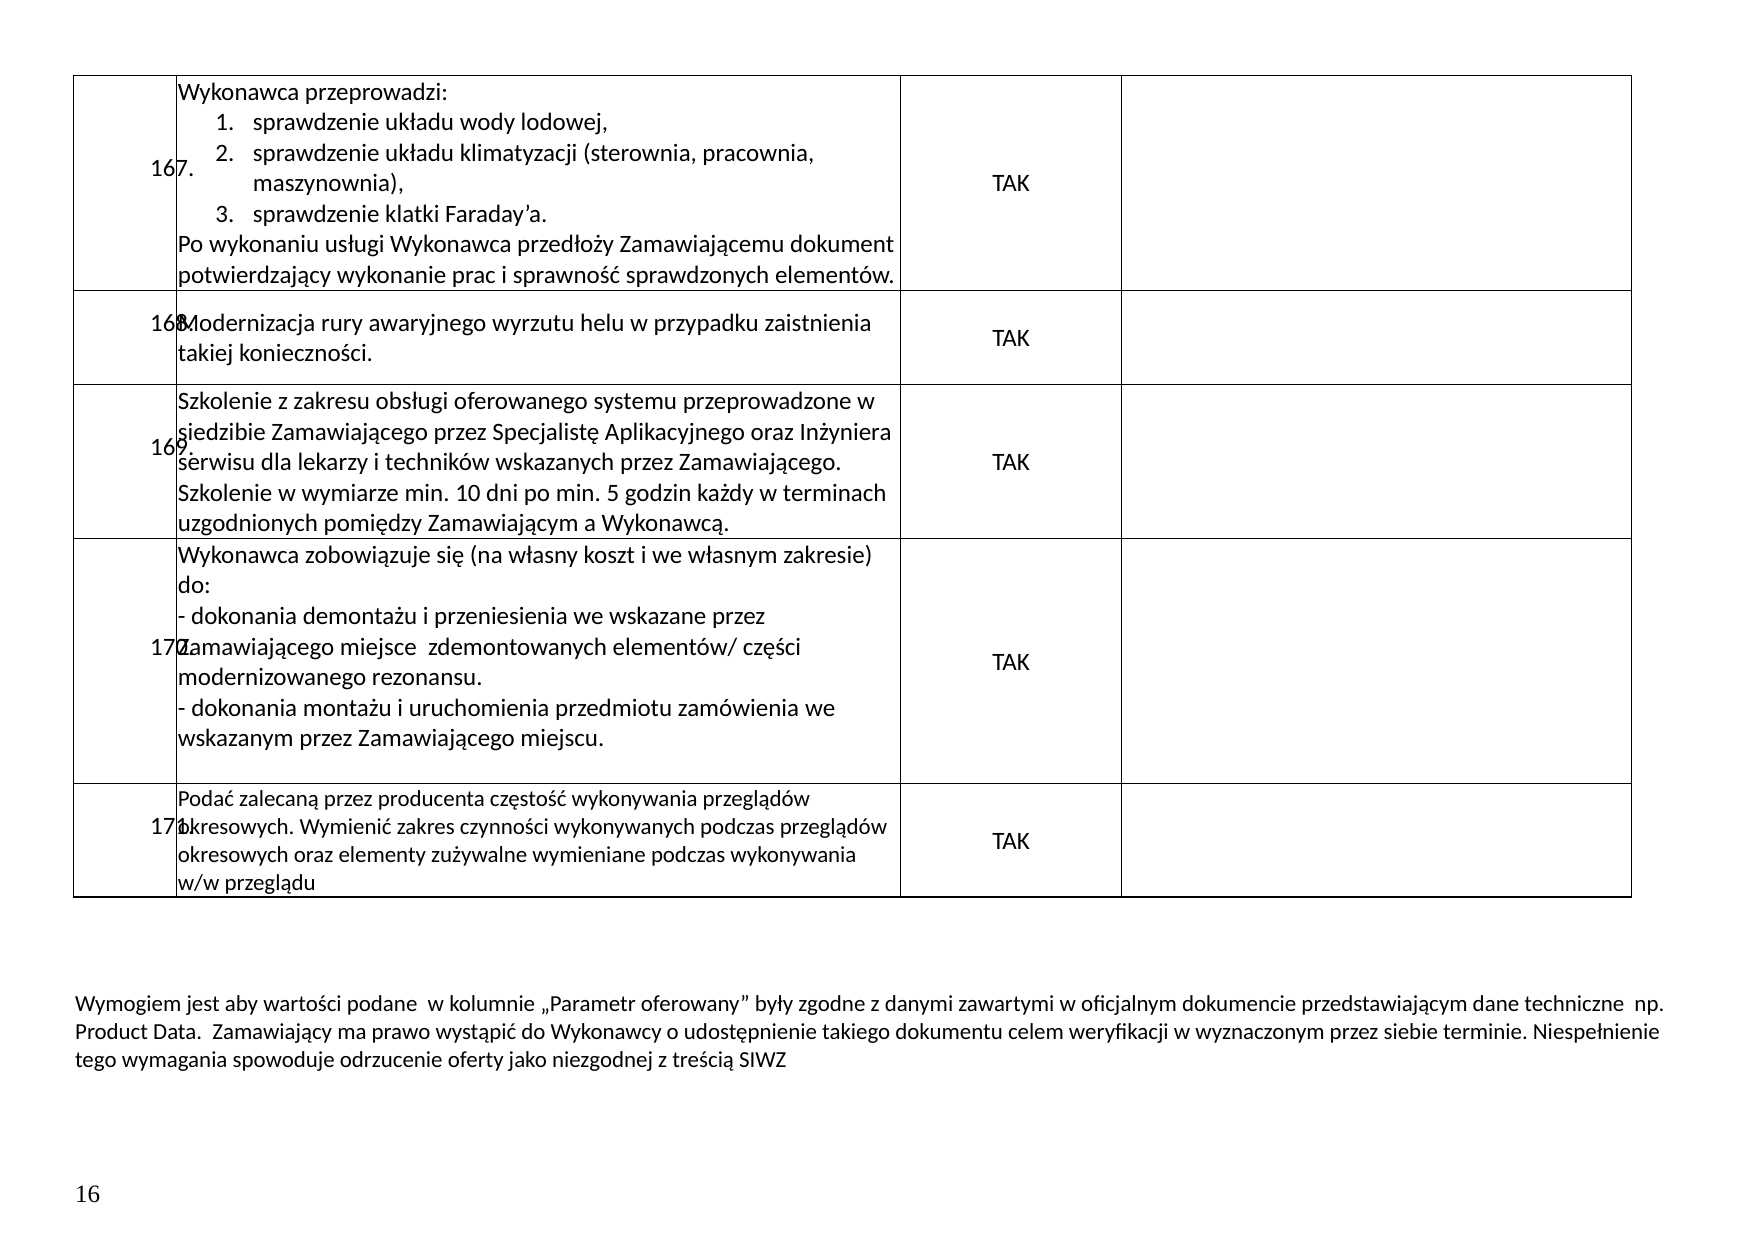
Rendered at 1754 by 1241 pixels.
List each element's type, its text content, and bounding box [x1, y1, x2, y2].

table_cell Szkolenie z zakresu obsługi oferowanego systemu przeprowadzone w siedzibie Zamawiającego przez Specjalistę Aplikacyjnego oraz Inżyniera serwisu dla lekarzy i techników wskazanych przez Zamawiającego. Szkolenie w wymiarze min. 10 dni po min. 5 godzin każdy w terminach uzgodnionych pomiędzy Zamawiającym a Wykonawcą. [177, 385, 900, 538]
table_cell TAK [901, 291, 1121, 384]
table_cell [1122, 784, 1631, 896]
table_cell TAK [901, 385, 1121, 538]
table_cell [1122, 76, 1631, 290]
text Wymogiem jest aby wartości podane w kolumnie „Parametr oferowany” były zgodne z danymi zawartymi w oficjalnym dokumencie przedstawiającym dane techniczne np. Product Data. Zamawiający ma prawo wystąpić do Wykonawcy o udostępnienie takiego dokumentu celem weryfikacji w wyznaczonym przez siebie terminie. Niespełnienie tego wymagania spowoduje odrzucenie oferty jako niezgodnej z treścią SIWZ [75, 989, 1679, 1073]
table_cell [1122, 385, 1631, 538]
table_cell TAK [901, 539, 1121, 783]
table_cell Wykonawca zobowiązuje się (na własny koszt i we własnym zakresie) do: - dokonania demontażu i przeniesienia we wskazane przez Zamawiającego miejsce zdemontowanych elementów/ części modernizowanego rezonansu. - dokonania montażu i uruchomienia przedmiotu zamówienia we wskazanym przez Zamawiającego miejscu. [177, 539, 900, 783]
table_cell TAK [901, 784, 1121, 896]
table_cell [74, 291, 176, 384]
table_cell [1122, 539, 1631, 783]
table_cell [1122, 291, 1631, 384]
table_cell Modernizacja rury awaryjnego wyrzutu helu w przypadku zaistnienia takiej konieczności. [177, 291, 900, 384]
table_cell Wykonawca przeprowadzi: sprawdzenie układu wody lodowej, sprawdzenie układu klimatyzacji (sterownia, pracownia, maszynownia), sprawdzenie klatki Faraday’a. Po wykonaniu usługi Wykonawca przedłoży Zamawiającemu dokument potwierdzający wykonanie prac i sprawność sprawdzonych elementów. [177, 76, 900, 290]
table_cell TAK [901, 76, 1121, 290]
table_cell Podać zalecaną przez producenta częstość wykonywania przeglądów okresowych. Wymienić zakres czynności wykonywanych podczas przeglądów okresowych oraz elementy zużywalne wymieniane podczas wykonywania w/w przeglądu [177, 784, 900, 896]
table_cell [74, 539, 176, 783]
table_cell [74, 385, 176, 538]
table_cell [74, 76, 176, 290]
table_cell [74, 784, 176, 896]
